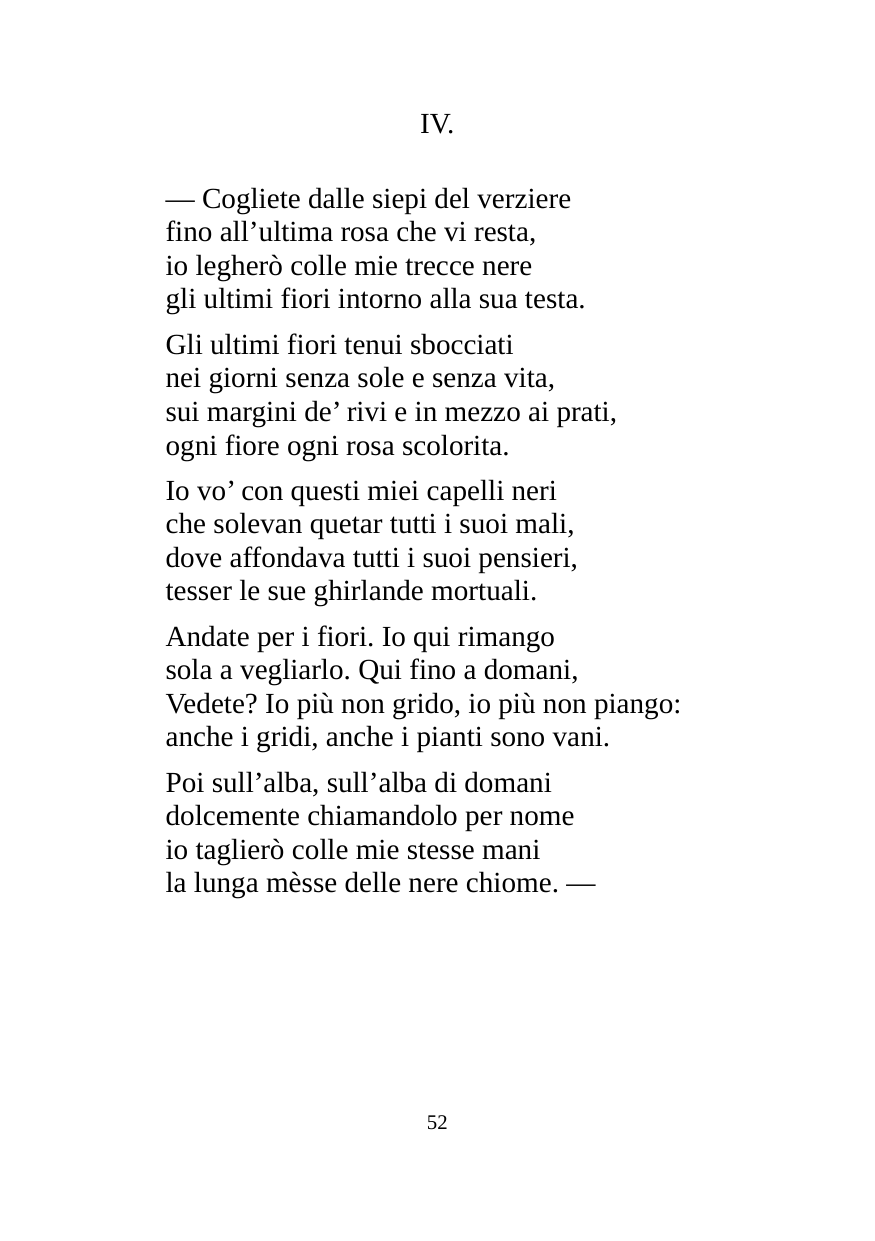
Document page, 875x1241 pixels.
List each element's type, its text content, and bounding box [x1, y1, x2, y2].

text — Cogliete dalle siepi del verziere fino all’ultima rosa che vi resta, io legherò colle mie trecce nere gli ultimi fiori intorno alla sua testa. [165, 181, 768, 315]
text Poi sull’alba, sull’alba di domani dolcemente chiamandolo per nome io taglierò colle mie stesse mani la lunga mèsse delle nere chiome. — [165, 765, 768, 899]
text IV. [106, 106, 768, 140]
text Gli ultimi fiori tenui sbocciati nei giorni senza sole e senza vita, sui margini de’ rivi e in mezzo ai prati, ogni fiore ogni rosa scolorita. [165, 327, 768, 461]
text Andate per i fiori. Io qui rimango sola a vegliarlo. Qui fino a domani, Vedete? Io più non grido, io più non piango: anche i gridi, anche i pianti sono vani. [165, 619, 768, 753]
text Io vo’ con questi miei capelli neri che solevan quetar tutti i suoi mali, dove affondava tutti i suoi pensieri, tesser le sue ghirlande mortuali. [165, 473, 768, 607]
